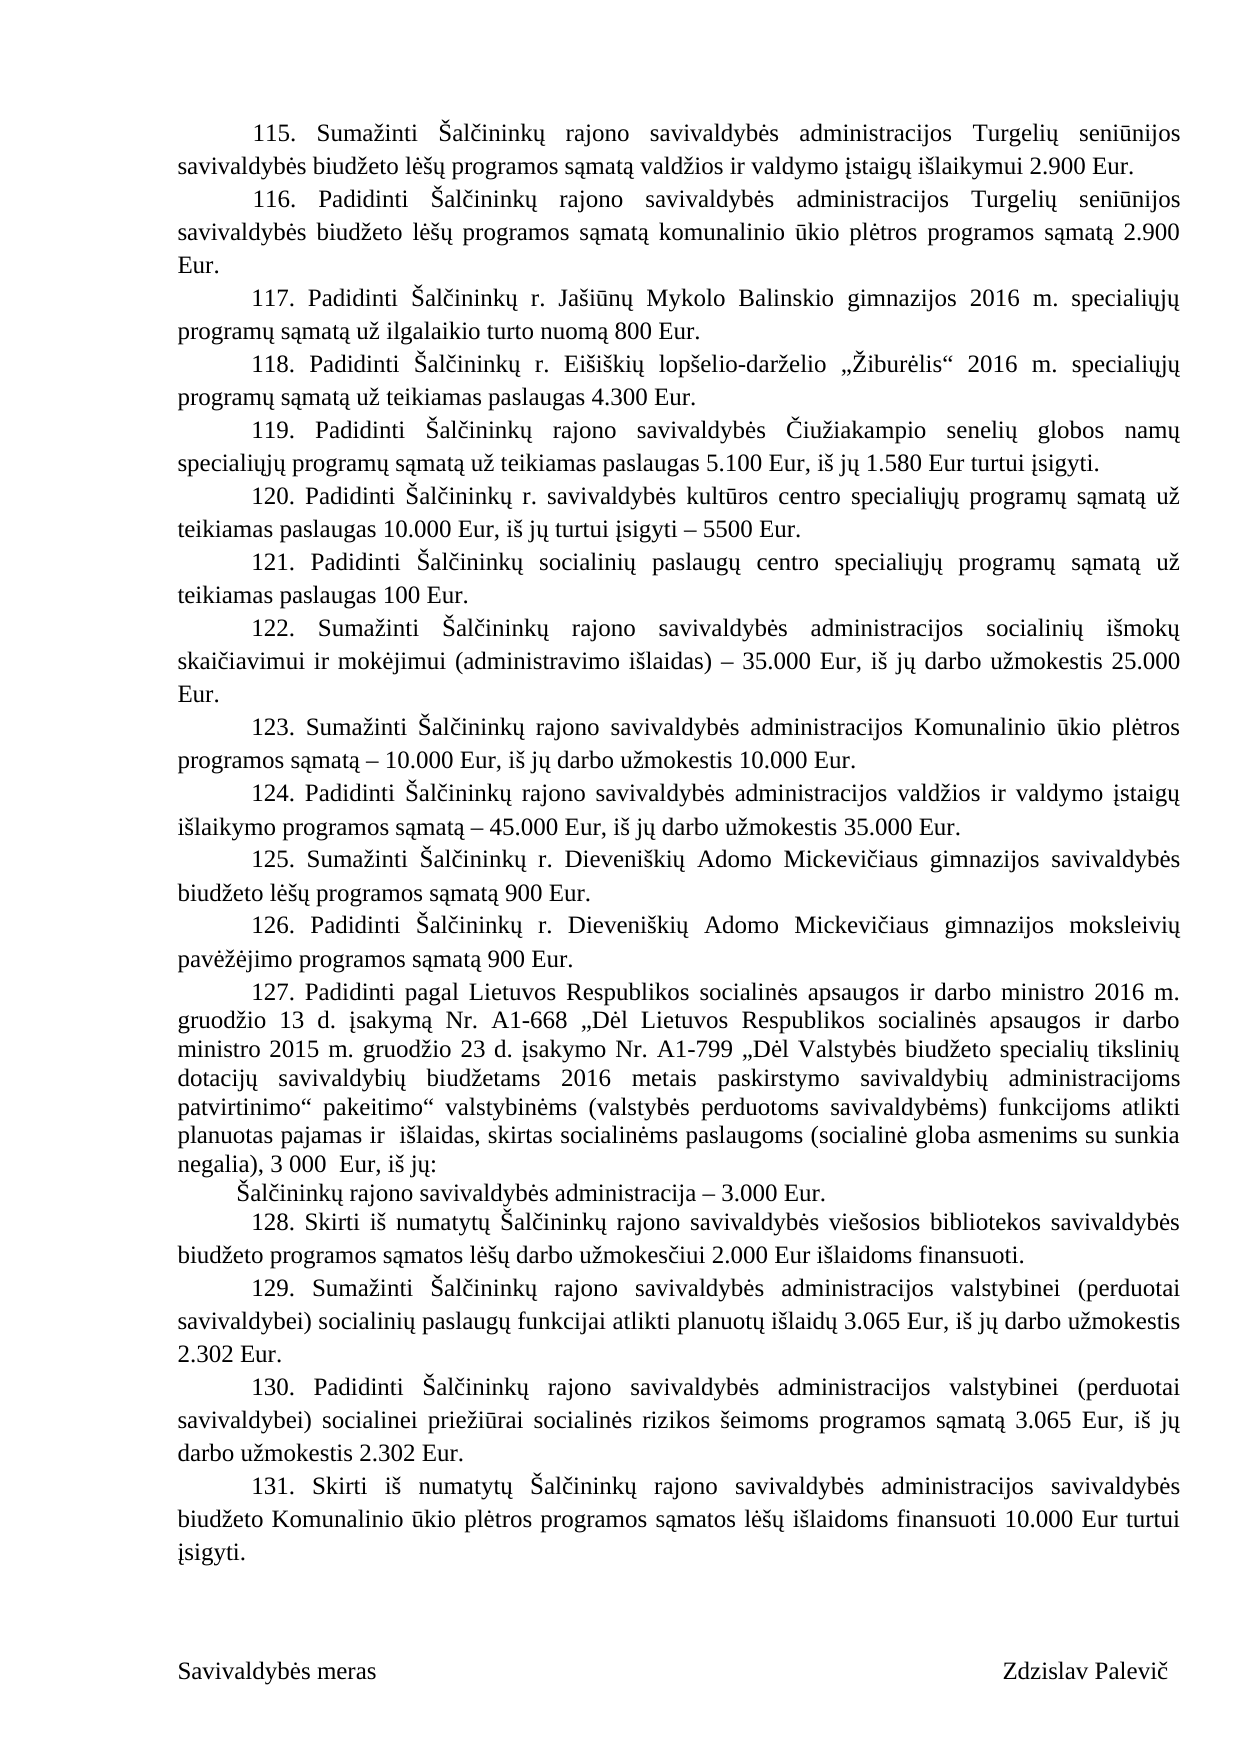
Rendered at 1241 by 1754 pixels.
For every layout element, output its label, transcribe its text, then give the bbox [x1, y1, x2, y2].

text 116. Padidinti Šalčininkų rajono savivaldybės administracijos Turgelių seniūnijos savivaldybės biudžeto lėšų programos sąmatą komunalinio ūkio plėtros programos sąmatą 2.900 Eur. [177, 184, 1181, 279]
text 117. Padidinti Šalčininkų r. Jašiūnų Mykolo Balinskio gimnazijos 2016 m. specialiųjų programų sąmatą už ilgalaikio turto nuomą 800 Eur. [177, 283, 1181, 345]
text 115. Sumažinti Šalčininkų rajono savivaldybės administracijos Turgelių seniūnijos savivaldybės biudžeto lėšų programos sąmatą valdžios ir valdymo įstaigų išlaikymui 2.900 Eur. [177, 118, 1181, 180]
text 122. Sumažinti Šalčininkų rajono savivaldybės administracijos socialinių išmokų skaičiavimui ir mokėjimui (administravimo išlaidas) – 35.000 Eur, iš jų darbo užmokestis 25.000 Eur. [177, 613, 1181, 708]
text 129. Sumažinti Šalčininkų rajono savivaldybės administracijos valstybinei (perduotai savivaldybei) socialinių paslaugų funkcijai atlikti planuotų išlaidų 3.065 Eur, iš jų darbo užmokestis 2.302 Eur. [177, 1273, 1181, 1367]
text Šalčininkų rajono savivaldybės administracija – 3.000 Eur. [177, 1178, 1181, 1207]
text 119. Padidinti Šalčininkų rajono savivaldybės Čiužiakampio senelių globos namų specialiųjų programų sąmatą už teikiamas paslaugas 5.100 Eur, iš jų 1.580 Eur turtui įsigyti. [177, 415, 1181, 477]
text 118. Padidinti Šalčininkų r. Eišiškių lopšelio-darželio „Žiburėlis“ 2016 m. specialiųjų programų sąmatą už teikiamas paslaugas 4.300 Eur. [177, 349, 1181, 411]
text 124. Padidinti Šalčininkų rajono savivaldybės administracijos valdžios ir valdymo įstaigų išlaikymo programos sąmatą – 45.000 Eur, iš jų darbo užmokestis 35.000 Eur. [177, 778, 1181, 840]
text 123. Sumažinti Šalčininkų rajono savivaldybės administracijos Komunalinio ūkio plėtros programos sąmatą – 10.000 Eur, iš jų darbo užmokestis 10.000 Eur. [177, 712, 1181, 774]
text 126. Padidinti Šalčininkų r. Dieveniškių Adomo Mickevičiaus gimnazijos moksleivių pavėžėjimo programos sąmatą 900 Eur. [177, 911, 1181, 972]
text 128. Skirti iš numatytų Šalčininkų rajono savivaldybės viešosios bibliotekos savivaldybės biudžeto programos sąmatos lėšų darbo užmokesčiui 2.000 Eur išlaidoms finansuoti. [177, 1207, 1181, 1268]
text 131. Skirti iš numatytų Šalčininkų rajono savivaldybės administracijos savivaldybės biudžeto Komunalinio ūkio plėtros programos sąmatos lėšų išlaidoms finansuoti 10.000 Eur turtui įsigyti. [177, 1471, 1181, 1566]
text 120. Padidinti Šalčininkų r. savivaldybės kultūros centro specialiųjų programų sąmatą už teikiamas paslaugas 10.000 Eur, iš jų turtui įsigyti – 5500 Eur. [177, 481, 1181, 543]
text 121. Padidinti Šalčininkų socialinių paslaugų centro specialiųjų programų sąmatą už teikiamas paslaugas 100 Eur. [177, 547, 1181, 609]
text Savivaldybės meras Zdzislav Palevič [177, 1656, 1181, 1685]
text 130. Padidinti Šalčininkų rajono savivaldybės administracijos valstybinei (perduotai savivaldybei) socialinei priežiūrai socialinės rizikos šeimoms programos sąmatą 3.065 Eur, iš jų darbo užmokestis 2.302 Eur. [177, 1372, 1181, 1467]
text 127. Padidinti pagal Lietuvos Respublikos socialinės apsaugos ir darbo ministro 2016 m. gruodžio 13 d. įsakymą Nr. A1-668 „Dėl Lietuvos Respublikos socialinės apsaugos ir darbo ministro 2015 m. gruodžio 23 d. įsakymo Nr. A1-799 „Dėl Valstybės biudžeto specialių tikslinių dotacijų savivaldybių biudžetams 2016 metais paskirstymo savivaldybių administracijoms patvirtinimo“ pakeitimo“ valstybinėms (valstybės perduotoms savivaldybėms) funkcijoms atlikti planuotas pajamas ir išlaidas, skirtas socialinėms paslaugoms (socialinė globa asmenims su sunkia negalia), 3 000 Eur, iš jų: [177, 977, 1181, 1178]
text 125. Sumažinti Šalčininkų r. Dieveniškių Adomo Mickevičiaus gimnazijos savivaldybės biudžeto lėšų programos sąmatą 900 Eur. [177, 844, 1181, 906]
